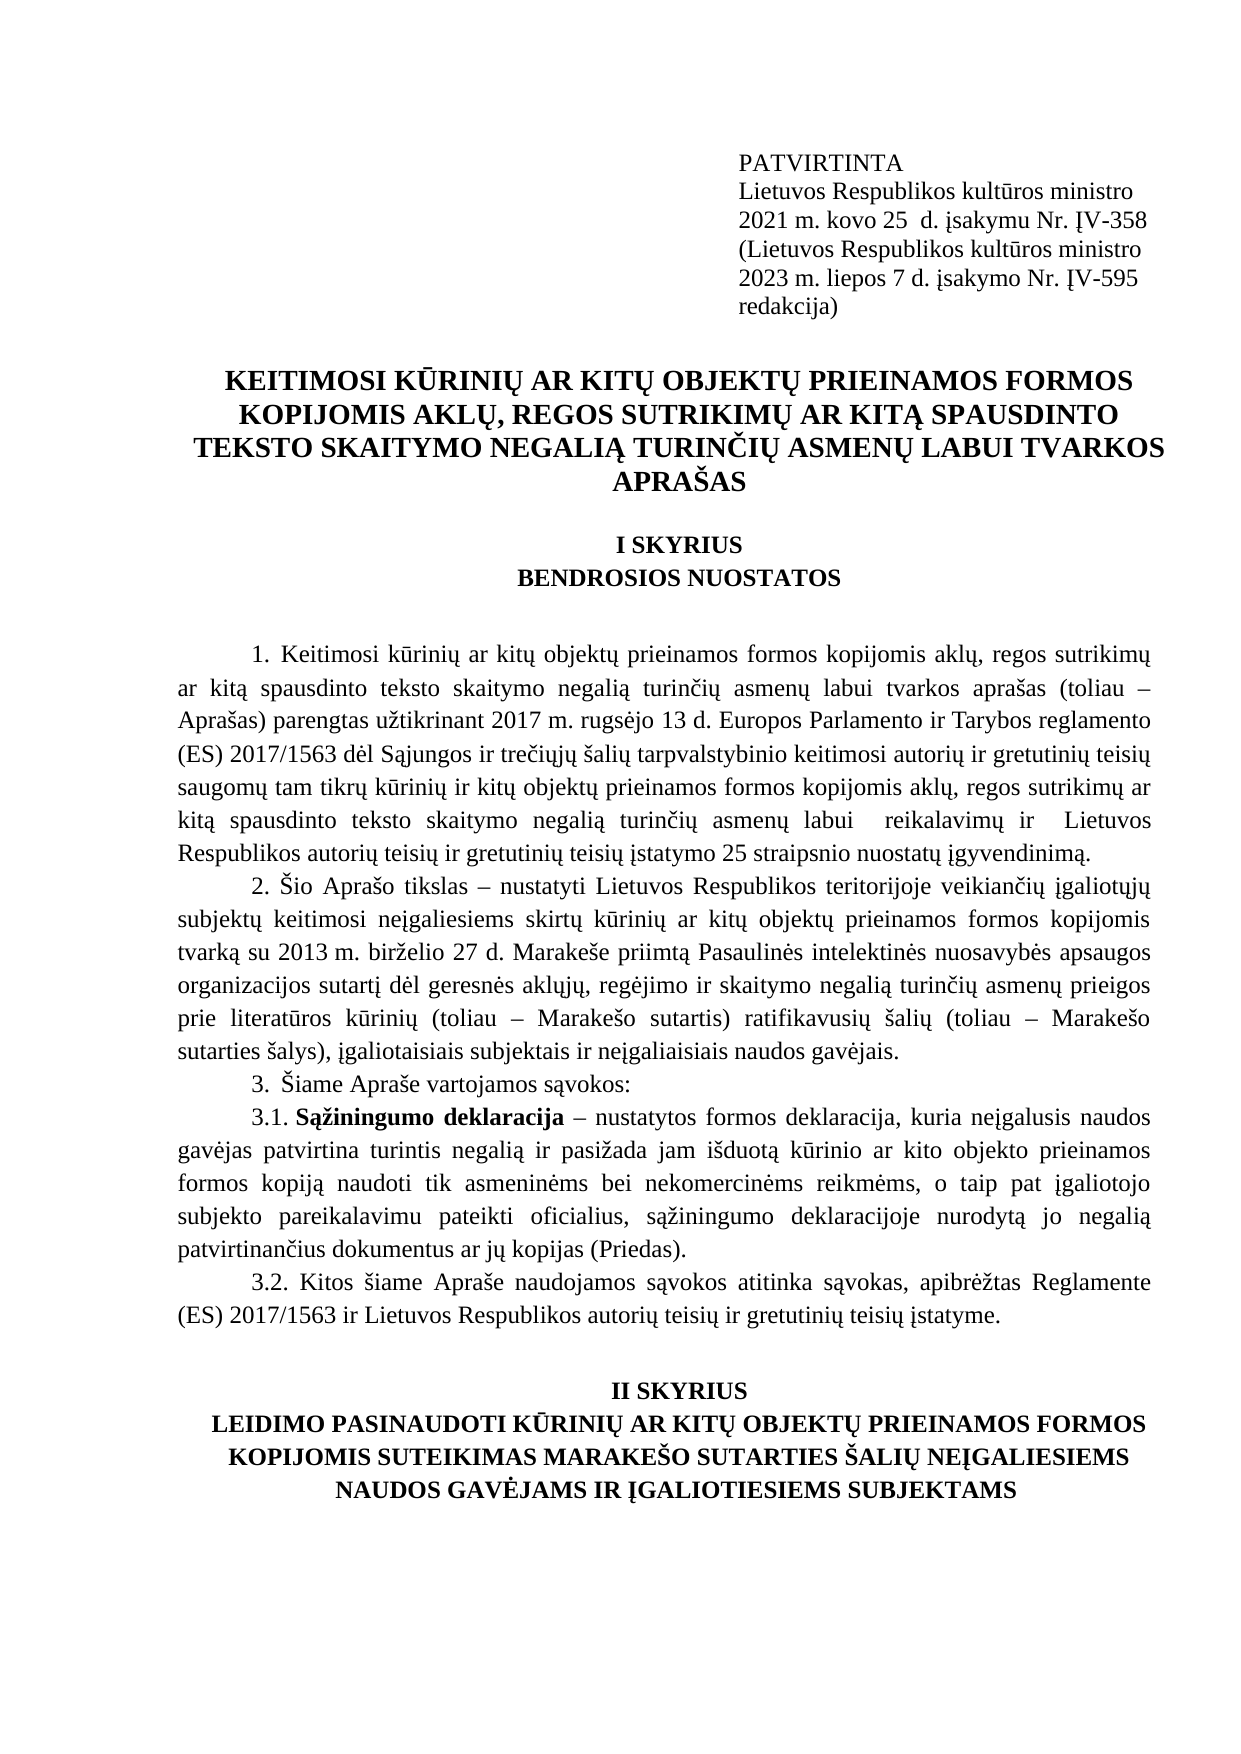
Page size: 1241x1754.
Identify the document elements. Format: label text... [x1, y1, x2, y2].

text Lietuvos Respublikos kultūros ministro [738, 176, 1152, 205]
text 2021 m. kovo 25 d. įsakymu Nr. ĮV-358 [738, 205, 1152, 234]
text LEIDIMO PASINAUDOTI KŪRINIŲ AR KITŲ OBJEKTŲ PRIEINAMOS FORMOS KOPIJOMIS SUTEIKIMAS MARAKEŠO SUTARTIES ŠALIŲ NEĮGALIESIEMS NAUDOS GAVĖJAMS IR ĮGALIOTIESIEMS SUBJEKTAMS [177, 1409, 1181, 1504]
text BENDROSIOS NUOSTATOS [177, 563, 1181, 592]
text I SKYRIUS [177, 530, 1181, 559]
text redakcija) [738, 291, 1152, 320]
text 1. Keitimosi kūrinių ar kitų objektų prieinamos formos kopijomis aklų, regos sutrikimų ar kitą spausdinto teksto skaitymo negalią turinčių asmenų labui tvarkos aprašas (toliau – Aprašas) parengtas užtikrinant 2017 m. rugsėjo 13 d. Europos Parlamento ir Tarybos reglamento (ES) 2017/1563 dėl Sąjungos ir trečiųjų šalių tarpvalstybinio keitimosi autorių ir gretutinių teisių saugomų tam tikrų kūrinių ir kitų objektų prieinamos formos kopijomis aklų, regos sutrikimų ar kitą spausdinto teksto skaitymo negalią turinčių asmenų labui reikalavimų ir Lietuvos Respublikos autorių teisių ir gretutinių teisių įstatymo 25 straipsnio nuostatų įgyvendinimą. [177, 639, 1152, 866]
text KEITIMOSI KŪRINIŲ AR KITŲ OBJEKTŲ PRIEINAMOS FORMOS KOPIJOMIS AKLŲ, REGOS SUTRIKIMŲ AR KITĄ SPAUSDINTO TEKSTO SKAITYMO NEGALIĄ TURINČIŲ ASMENŲ LABUI TVARKOS APRAŠAS [177, 363, 1181, 497]
text (Lietuvos Respublikos kultūros ministro [738, 234, 1152, 263]
text II SKYRIUS [177, 1376, 1181, 1405]
text 3.1. Sąžiningumo deklaracija – nustatytos formos deklaracija, kuria neįgalusis naudos gavėjas patvirtina turintis negalią ir pasižada jam išduotą kūrinio ar kito objekto prieinamos formos kopiją naudoti tik asmeninėms bei nekomercinėms reikmėms, o taip pat įgaliotojo subjekto pareikalavimu pateikti oficialius, sąžiningumo deklaracijoje nurodytą jo negalią patvirtinančius dokumentus ar jų kopijas (Priedas). [177, 1102, 1152, 1263]
text 3.2. Kitos šiame Apraše naudojamos sąvokos atitinka sąvokas, apibrėžtas Reglamente (ES) 2017/1563 ir Lietuvos Respublikos autorių teisių ir gretutinių teisių įstatyme. [177, 1267, 1152, 1329]
text 2. Šio Aprašo tikslas – nustatyti Lietuvos Respublikos teritorijoje veikiančių įgaliotųjų subjektų keitimosi neįgaliesiems skirtų kūrinių ar kitų objektų prieinamos formos kopijomis tvarką su 2013 m. birželio 27 d. Marakeše priimtą Pasaulinės intelektinės nuosavybės apsaugos organizacijos sutartį dėl geresnės aklųjų, regėjimo ir skaitymo negalią turinčių asmenų prieigos prie literatūros kūrinių (toliau – Marakešo sutartis) ratifikavusių šalių (toliau – Marakešo sutarties šalys), įgaliotaisiais subjektais ir neįgaliaisiais naudos gavėjais. [177, 871, 1152, 1064]
text 2023 m. liepos 7 d. įsakymo Nr. ĮV-595 [738, 263, 1152, 291]
text PATVIRTINTA [738, 148, 1152, 176]
text 3. Šiame Apraše vartojamos sąvokos: [177, 1069, 1152, 1098]
